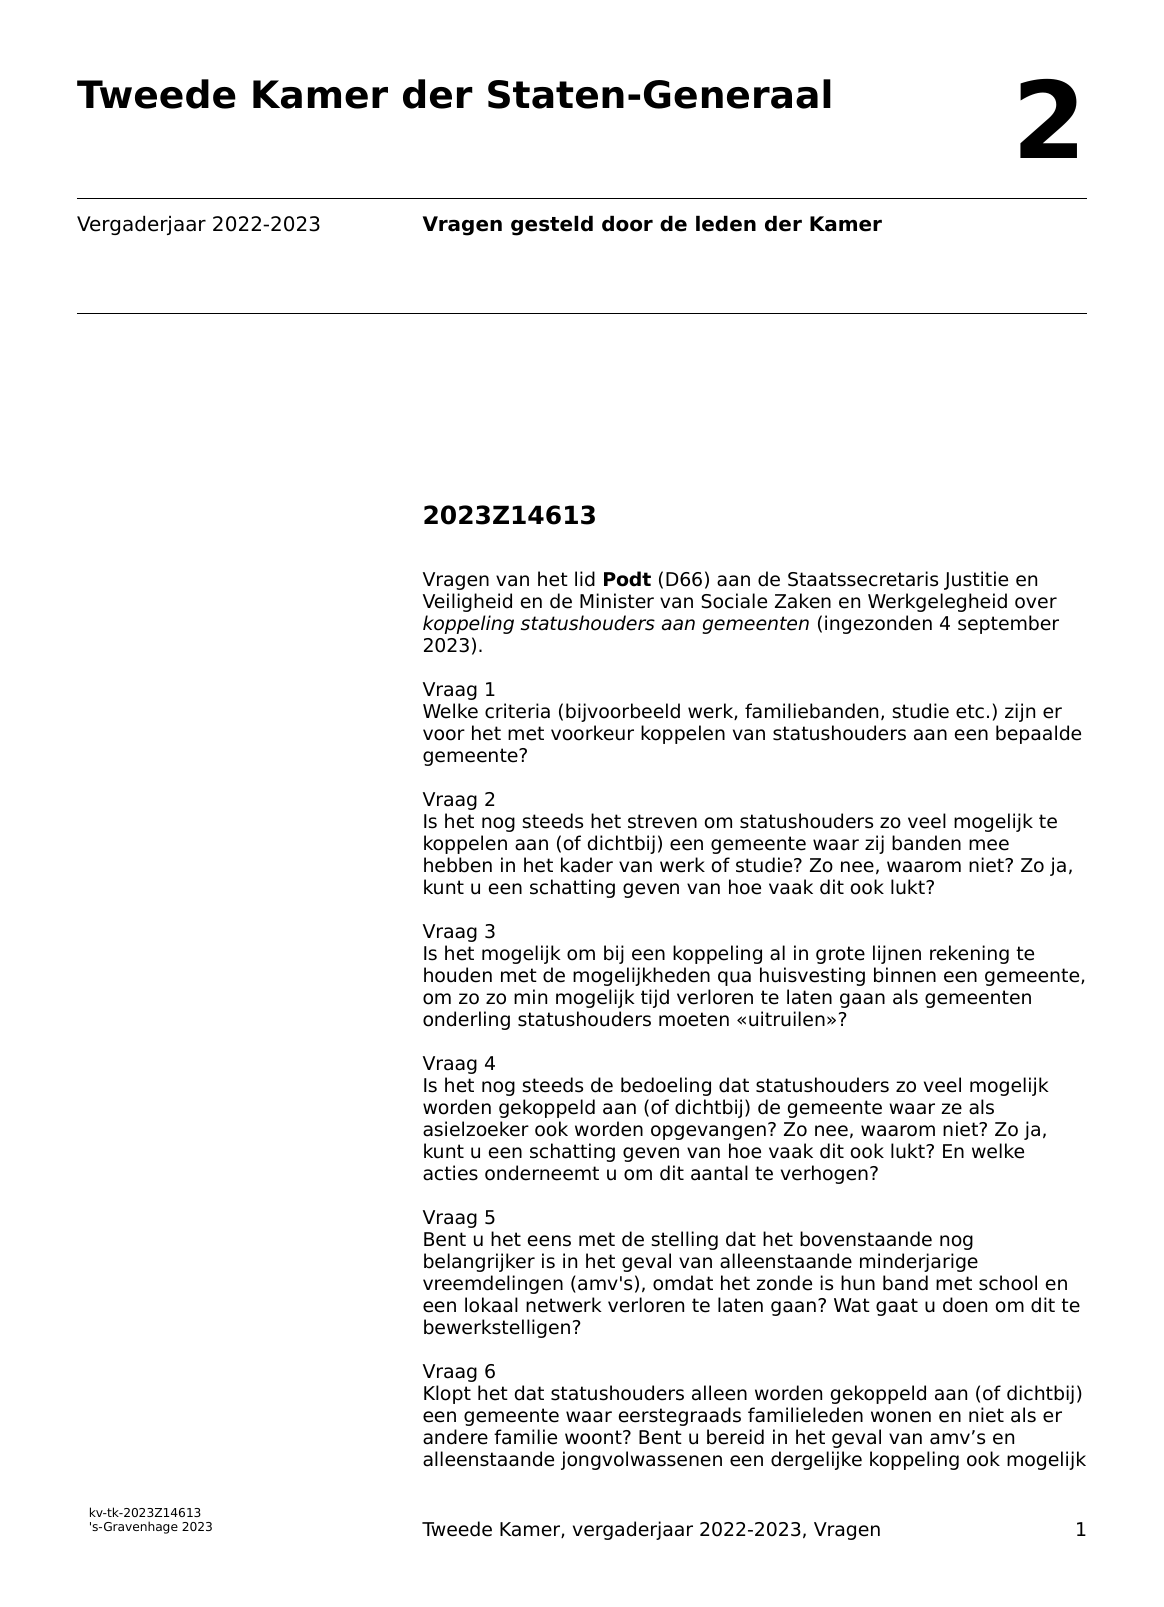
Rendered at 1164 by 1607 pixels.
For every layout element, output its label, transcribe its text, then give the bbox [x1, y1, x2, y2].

text 2023Z14613 [422, 501, 1087, 531]
table_header 2 [886, 59, 1087, 198]
text kv-tk-2023Z14613 [88, 1506, 323, 1520]
table_header Tweede Kamer der Staten-Generaal [77, 59, 886, 198]
table_cell Vergaderjaar 2022-2023 [77, 199, 422, 313]
text Vragen van het lid Podt (D66) aan de Staatssecretaris Justitie en Veiligheid en de Minister van Sociale Zaken en Werkgelegheid over koppeling statushouders aan gemeenten (ingezonden 4 september 2023). [422, 569, 1087, 657]
text Vraag 3 [422, 921, 1087, 943]
text Is het nog steeds het streven om statushouders zo veel mogelijk te koppelen aan (of dichtbij) een gemeente waar zij banden mee hebben in het kader van werk of studie? Zo nee, waarom niet? Zo ja, kunt u een schatting geven van hoe vaak dit ook lukt? [422, 811, 1087, 899]
text Bent u het eens met de stelling dat het bovenstaande nog belangrijker is in het geval van alleenstaande minderjarige vreemdelingen (amv's), omdat het zonde is hun band met school en een lokaal netwerk verloren te laten gaan? Wat gaat u doen om dit te bewerkstelligen? [422, 1229, 1087, 1339]
text 's-Gravenhage 2023 [88, 1520, 323, 1534]
text Vraag 5 [422, 1207, 1087, 1229]
text Vraag 2 [422, 789, 1087, 811]
text Klopt het dat statushouders alleen worden gekoppeld aan (of dichtbij) een gemeente waar eerstegraads familieleden wonen en niet als er andere familie woont? Bent u bereid in het geval van amv’s en alleenstaande jongvolwassenen een dergelijke koppeling ook mogelijk [422, 1383, 1087, 1471]
table_cell Vragen gesteld door de leden der Kamer [422, 199, 1087, 313]
text Is het nog steeds de bedoeling dat statushouders zo veel mogelijk worden gekoppeld aan (of dichtbij) de gemeente waar ze als asielzoeker ook worden opgevangen? Zo nee, waarom niet? Zo ja, kunt u een schatting geven van hoe vaak dit ook lukt? En welke acties onderneemt u om dit aantal te verhogen? [422, 1075, 1087, 1185]
text Vraag 4 [422, 1053, 1087, 1075]
text Welke criteria (bijvoorbeeld werk, familiebanden, studie etc.) zijn er voor het met voorkeur koppelen van statushouders aan een bepaalde gemeente? [422, 701, 1087, 767]
text Vraag 6 [422, 1361, 1087, 1383]
text Vraag 1 [422, 679, 1087, 701]
text Is het mogelijk om bij een koppeling al in grote lijnen rekening te houden met de mogelijkheden qua huisvesting binnen een gemeente, om zo zo min mogelijk tijd verloren te laten gaan als gemeenten onderling statushouders moeten «uitruilen»? [422, 943, 1087, 1031]
